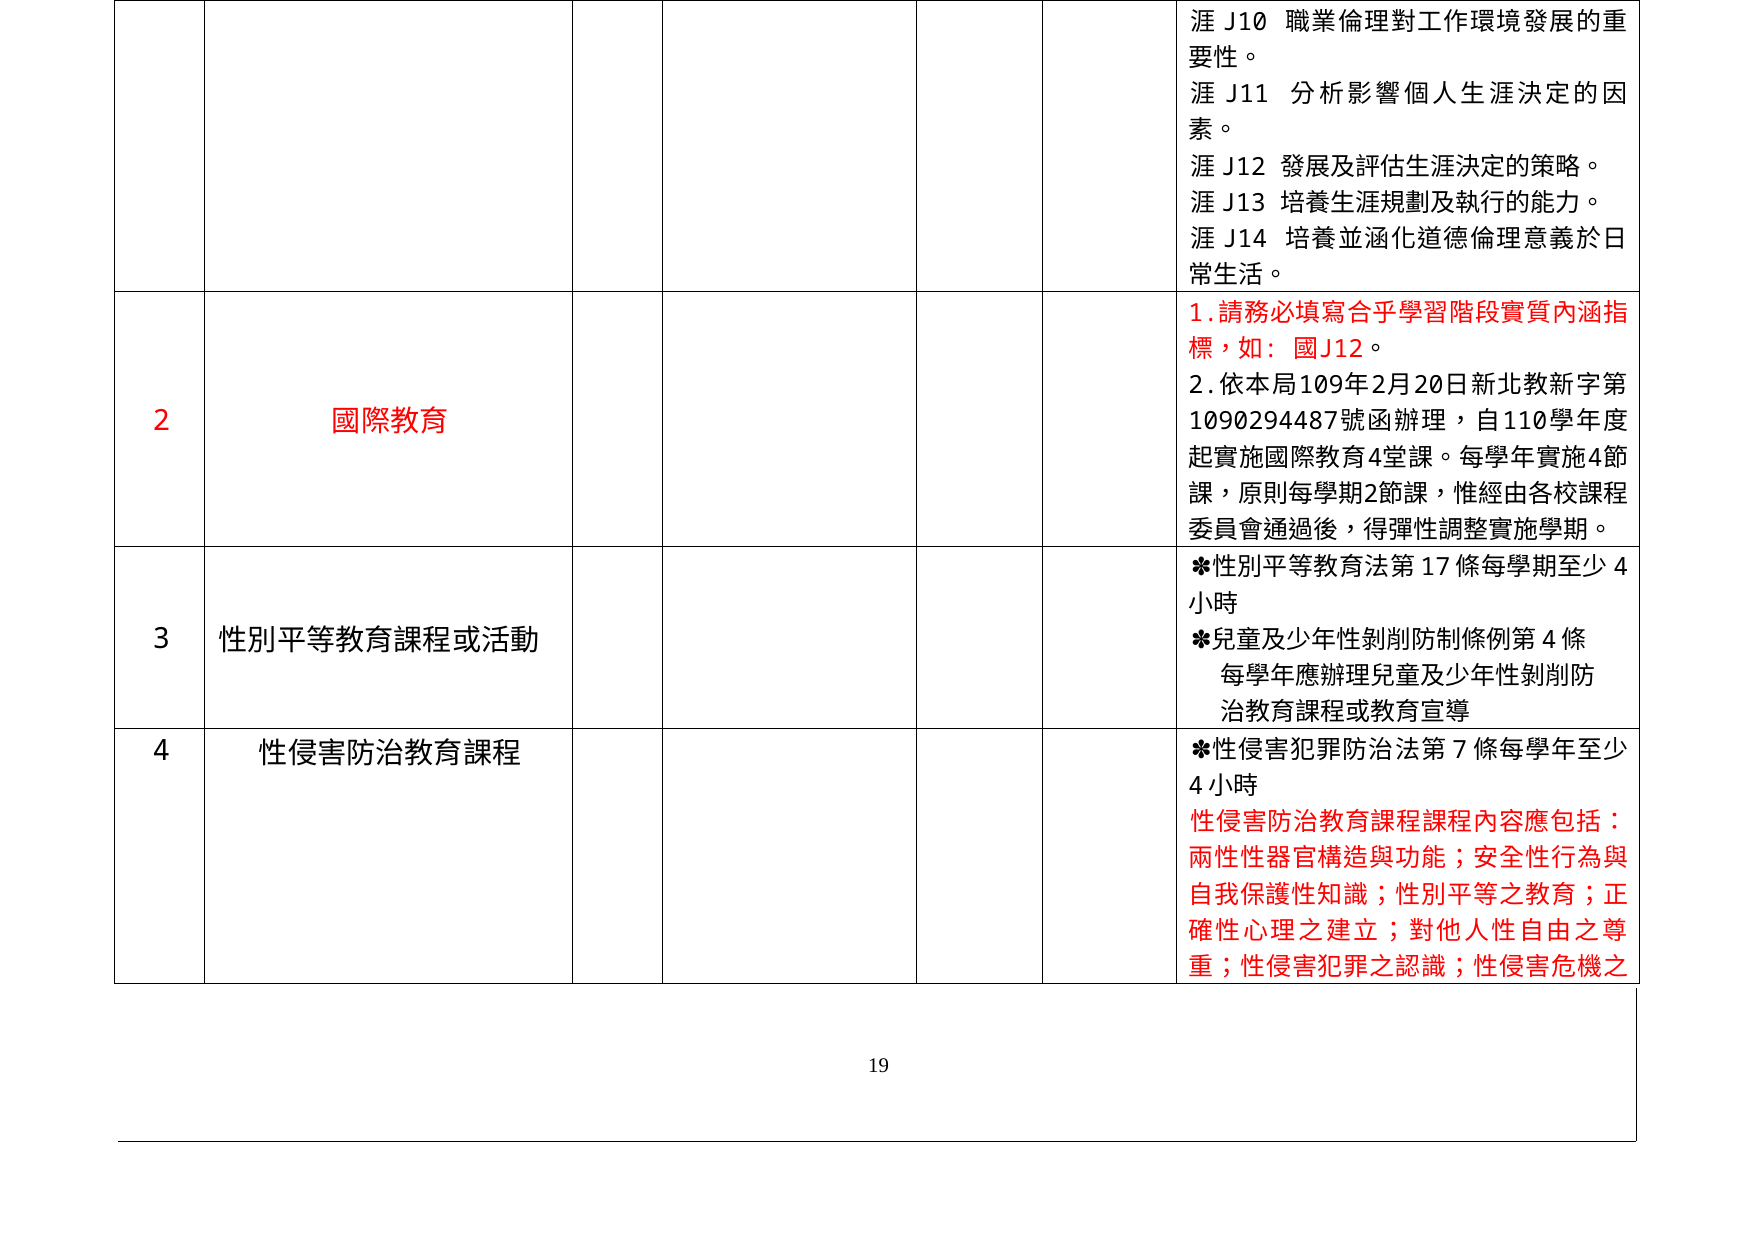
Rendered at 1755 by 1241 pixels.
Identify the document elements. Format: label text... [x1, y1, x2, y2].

table_cell 性侵害防治教育課程 [205, 729, 572, 983]
table_cell [917, 729, 1042, 983]
table_cell [663, 547, 916, 728]
table_cell [917, 292, 1042, 546]
table_cell 3 [115, 547, 204, 728]
table_cell ✽性別平等教育法第17條每學期至少4小時 ✽兒童及少年性剝削防制條例第4條 每學年應辦理兒童及少年性剝削防 治教育課程或教育宣導 [1177, 547, 1639, 728]
table_cell 1.請務必填寫合乎學習階段實質內涵指標，如: 國J12。 2.依本局109年2月20日新北教新字第1090294487號函辦理，自110學年度起實施國際教育4堂課。每學年實施4節課，原則每學期2節課，惟經由各校課程委員會通過後，得彈性調整實施學期。 [1177, 292, 1639, 546]
table_cell [917, 1, 1042, 291]
table_cell ✽性侵害犯罪防治法第7條每學年至少4小時 性侵害防治教育課程課程內容應包括：兩性性器官構造與功能；安全性行為與自我保護性知識；性別平等之教育；正確性心理之建立；對他人性自由之尊重；性侵害犯罪之認識；性侵害危機之 [1177, 729, 1639, 983]
table_cell 國際教育 [205, 292, 572, 546]
table_cell [1043, 547, 1176, 728]
table_cell [573, 547, 662, 728]
table_cell 4 [115, 729, 204, 983]
table_cell [205, 1, 572, 291]
table_cell [663, 1, 916, 291]
table_cell [1043, 1, 1176, 291]
table_cell 2 [115, 292, 204, 546]
table_cell [1043, 292, 1176, 546]
table_cell [115, 1, 204, 291]
table_cell [917, 547, 1042, 728]
table_cell [1043, 729, 1176, 983]
table_cell 性別平等教育課程或活動 [205, 547, 572, 728]
table_cell [663, 729, 916, 983]
table_cell [573, 729, 662, 983]
table_cell [663, 292, 916, 546]
table_cell 涯J10 職業倫理對工作環境發展的重要性。 涯J11 分析影響個人生涯決定的因素。 涯J12 發展及評估生涯決定的策略。 涯J13 培養生涯規劃及執行的能力。 涯J14 培養並涵化道德倫理意義於日常生活。 [1177, 1, 1639, 291]
table_cell [573, 292, 662, 546]
table_cell [573, 1, 662, 291]
